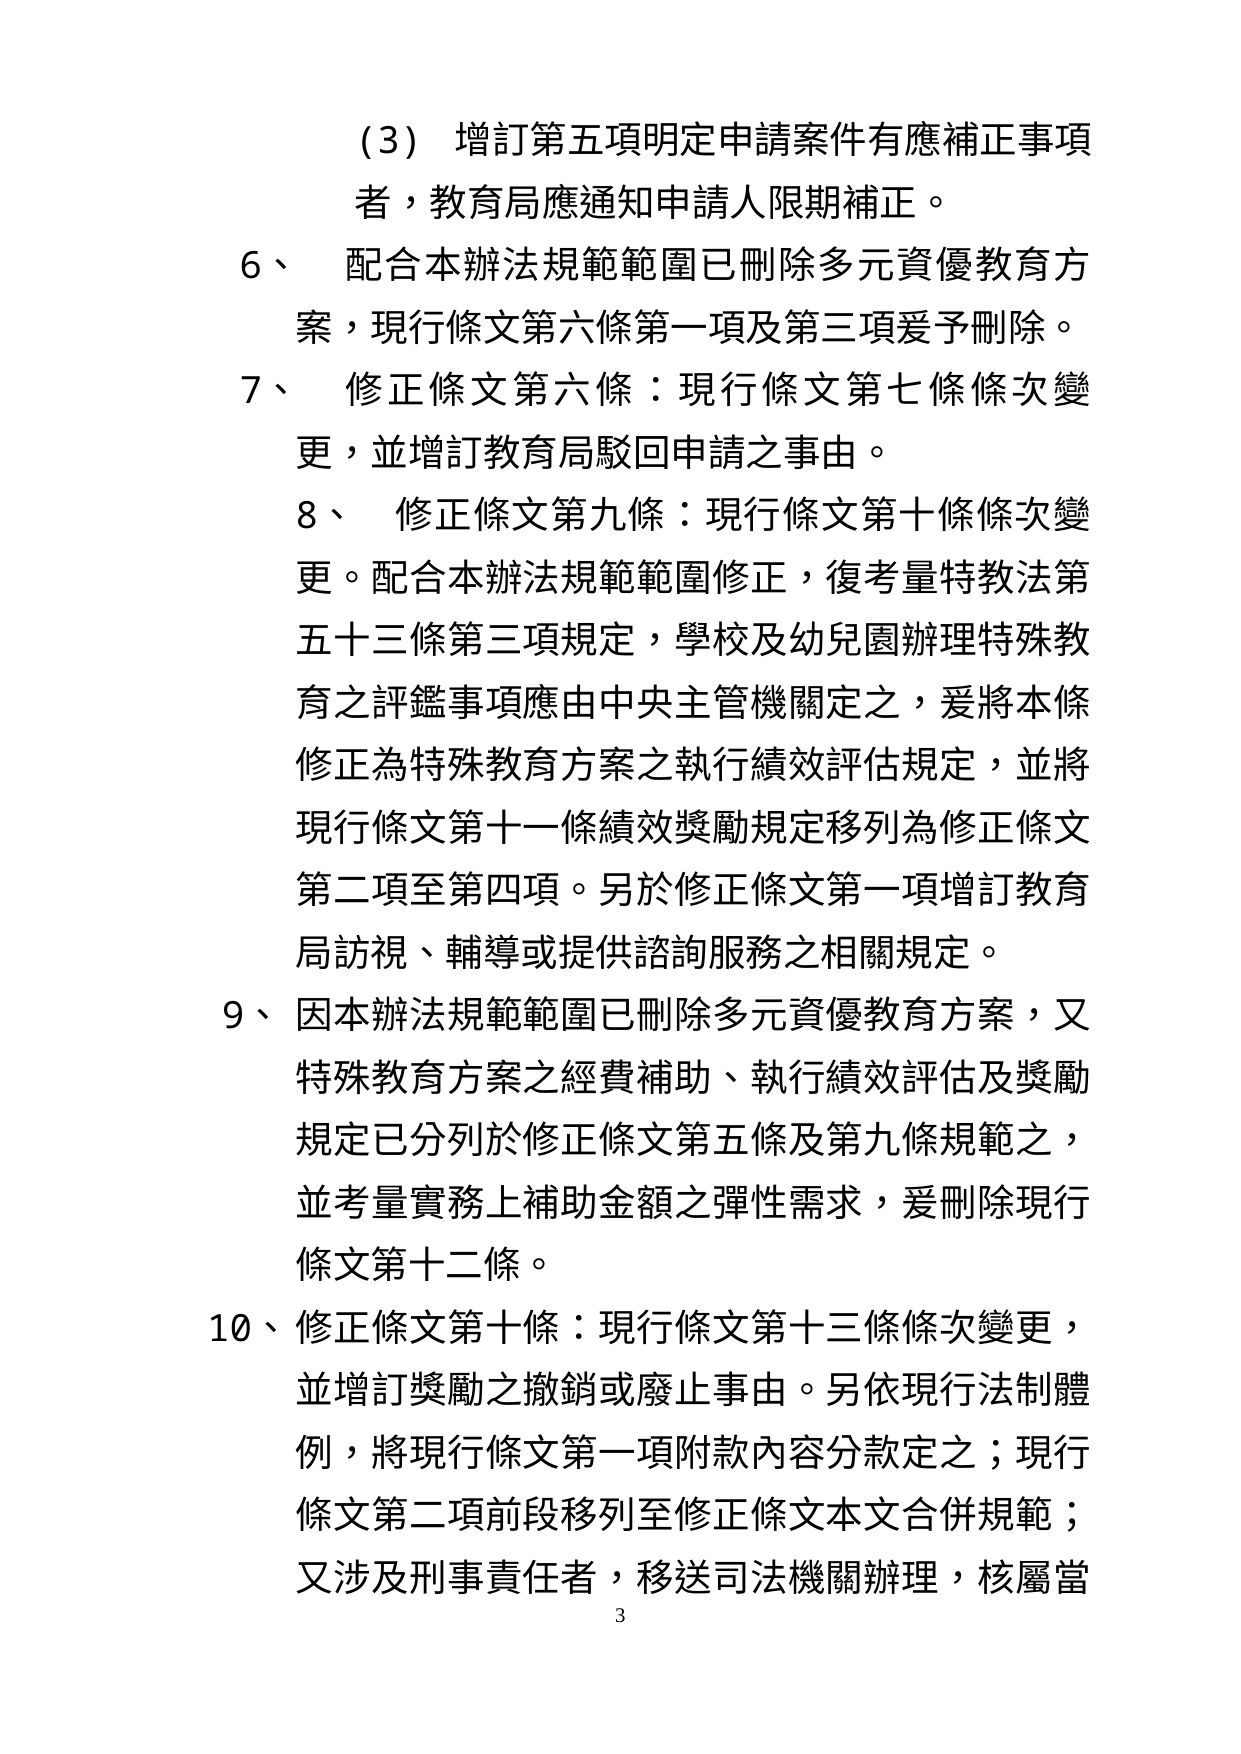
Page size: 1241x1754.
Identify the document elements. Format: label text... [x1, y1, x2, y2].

list 配合本辦法規範範圍已刪除多元資優教育方案，現行條文第六條第一項及第三項爰予刪除。 [239, 221, 1092, 346]
list 增訂第五項明定申請案件有應補正事項者，教育局應通知申請人限期補正。 [354, 96, 1092, 221]
list 修正條文第十條：現行條文第十三條條次變更，並增訂獎勵之撤銷或廢止事由。另依現行法制體例，將現行條文第一項附款內容分款定之；現行條文第二項前段移列至修正條文本文合併規範；又涉及刑事責任者，移送司法機關辦理，核屬當 [207, 1283, 1092, 1596]
list 因本辦法規範範圍已刪除多元資優教育方案，又特殊教育方案之經費補助、執行績效評估及獎勵規定已分列於修正條文第五條及第九條規範之，並考量實務上補助金額之彈性需求，爰刪除現行條文第十二條。 [222, 971, 1092, 1283]
list 修正條文第六條：現行條文第七條條次變更，並增訂教育局駁回申請之事由。 [239, 346, 1092, 471]
list 修正條文第九條：現行條文第十條條次變更。配合本辦法規範範圍修正，復考量特教法第五十三條第三項規定，學校及幼兒園辦理特殊教育之評鑑事項應由中央主管機關定之，爰將本條修正為特殊教育方案之執行績效評估規定，並將現行條文第十一條績效獎勵規定移列為修正條文第二項至第四項。另於修正條文第一項增訂教育局訪視、輔導或提供諮詢服務之相關規定。 [295, 471, 1092, 971]
